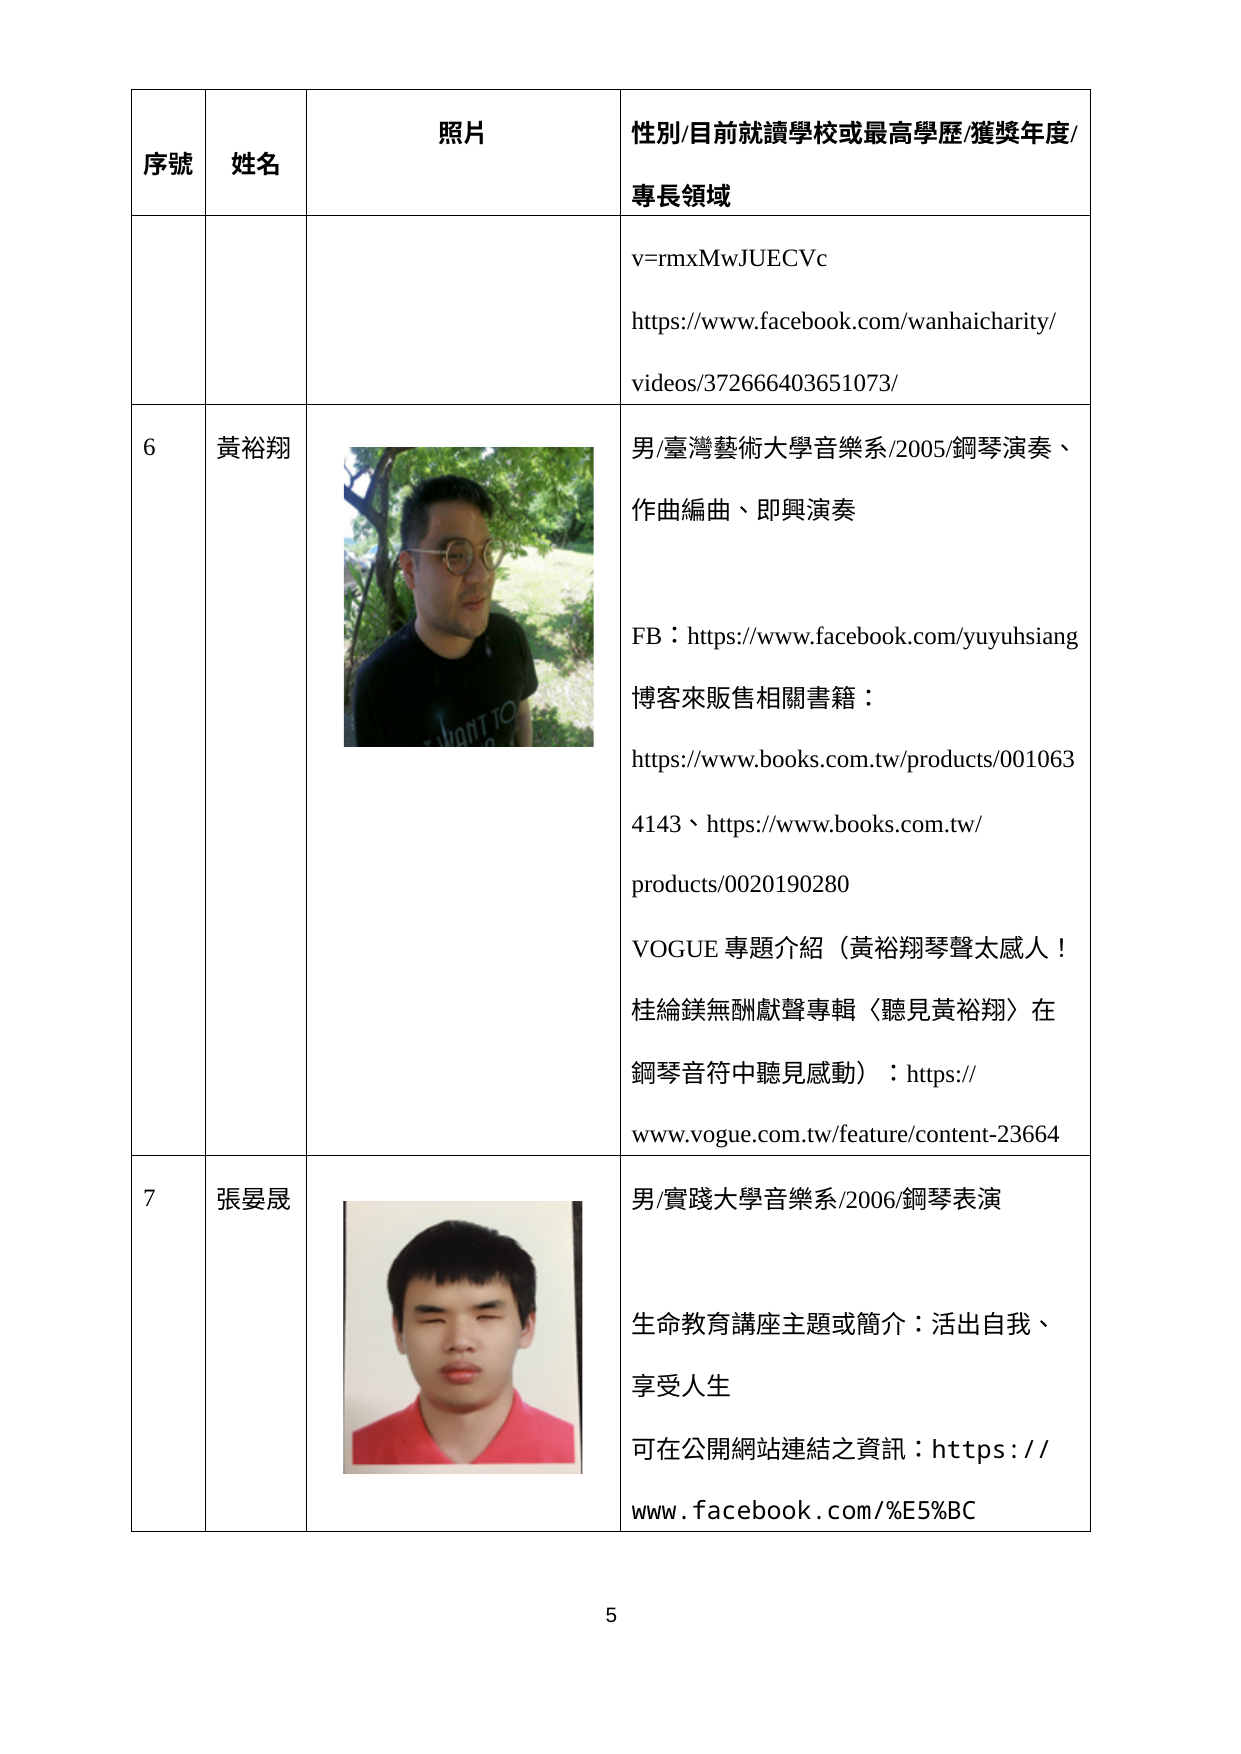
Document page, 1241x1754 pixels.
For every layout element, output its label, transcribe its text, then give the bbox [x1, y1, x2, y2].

table_cell [206, 216, 306, 403]
table_header 照片 [307, 90, 620, 215]
table_cell [307, 1156, 620, 1531]
table_cell 黃裕翔 [206, 405, 306, 1154]
table_header 姓名 [206, 90, 306, 215]
table_cell 7 [132, 1156, 205, 1531]
table_header 性別/目前就讀學校或最高學歷/獲獎年度/專長領域 [621, 90, 1090, 215]
table_cell [307, 216, 620, 403]
table_cell 男/實踐大學音樂系/2006/鋼琴表演 生命教育講座主題或簡介：活出自我、享受人生 可在公開網站連結之資訊：https://www.facebook.com/%E5%BC [621, 1156, 1090, 1531]
table_cell [132, 216, 205, 403]
table_cell 張晏晟 [206, 1156, 306, 1531]
table_cell 6 [132, 405, 205, 1154]
table_header 序號 [132, 90, 205, 215]
table_cell [307, 405, 620, 1154]
table_cell v=rmxMwJUECVc https://www.facebook.com/wanhaicharity/videos/372666403651073/ [621, 216, 1090, 403]
table_cell 男/臺灣藝術大學音樂系/2005/鋼琴演奏、作曲編曲、即興演奏 FB：https://www.facebook.com/yuyuhsiang 博客來販售相關書籍： https://www.books.com.tw/products/0010634143、https://www.books.com.tw/products/0020190280 VOGUE專題介紹（黃裕翔琴聲太感人！桂綸鎂無酬獻聲專輯〈聽見黃裕翔〉在鋼琴音符中聽見感動）：https://www.vogue.com.tw/feature/content-23664 [621, 405, 1090, 1154]
